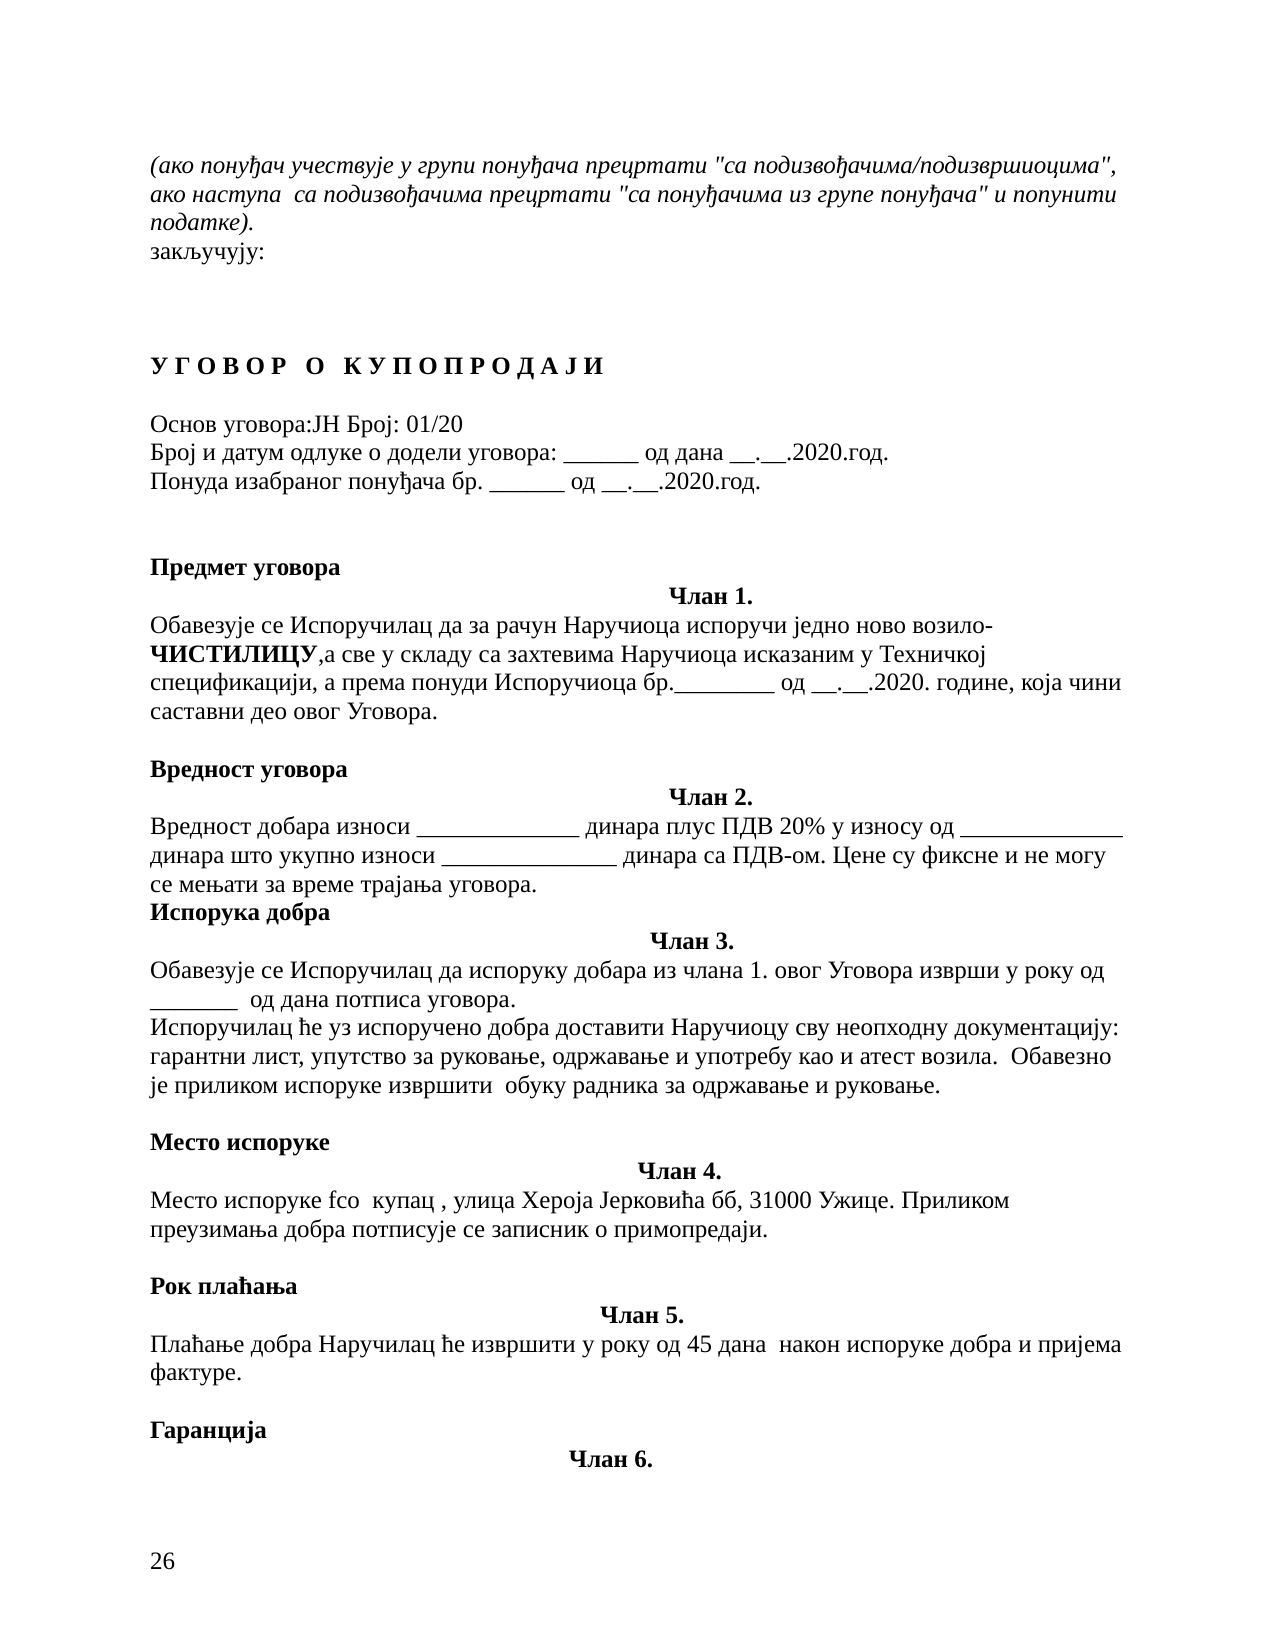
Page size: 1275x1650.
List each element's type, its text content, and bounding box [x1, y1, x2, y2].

text закључују: [150, 236, 1125, 265]
text Рок плаћања [150, 1271, 1125, 1300]
text Вредност уговора [150, 754, 1125, 782]
text Испоручилац ће уз испоручено добра доставити Наручиоцу сву неопходну документацију: гарантни лист, упутство за руковање, одржавање и употребу као и атест возила. Обавезно је приликом испоруке извршити обуку радника за одржавање и руковање. [150, 1012, 1125, 1099]
text Члан 6. [150, 1444, 1125, 1472]
text Плаћање добра Наручилац ће извршити у року од 45 дана након испоруке добра и пријема фактуре. [150, 1329, 1125, 1386]
text Место испоруке [150, 1127, 1125, 1156]
text Место испоруке fco купац , улица Хероја Јерковића бб, 31000 Ужице. Приликом преузимања добра потписује се записник о примопредаји. [150, 1185, 1125, 1242]
text Гаранција [150, 1415, 1125, 1444]
text Члан 1. [150, 581, 1125, 610]
text У Г О В О Р О К У П О П Р О Д А Ј И [150, 351, 1125, 380]
text Обавезује се Испоручилац да за рачун Наручиоца испоручи једно ново возило- ЧИСТИЛИЦУ,а све у складу са захтевима Наручиоца исказаним у Техничкој спецификацији, а према понуди Испоручиоца бр.________ од __.__.2020. године, која чини саставни део овог Уговора. [150, 610, 1125, 725]
text Основ уговора:ЈН Број: 01/20 [150, 409, 1125, 437]
text Вредност добара износи _____________ динара плус ПДВ 20% у износу од _____________ динара што укупно износи ______________ динара са ПДВ-ом. Цене су фиксне и не могу се мењати за време трајања уговора. [150, 811, 1125, 897]
text (ако понуђач учествује у групи понуђача прецртати "са подизвођачима/подизвршиоцима", ако наступа са подизвођачима прецртати "са понуђачима из групе понуђача" и попунити податке). [150, 150, 1125, 236]
text Предмет уговора [150, 552, 1125, 581]
text Члан 2. [150, 782, 1125, 811]
text Понуда изабраног понуђача бр. ______ од __.__.2020.год. [150, 466, 1125, 495]
text Обавезује се Испоручилац да испоруку добара из члана 1. овог Уговора изврши у року од _______ од дана потписа уговора. [150, 955, 1125, 1012]
text Испорука добра [150, 897, 1125, 926]
text Члан 5. [150, 1300, 1125, 1329]
text Члан 3. [150, 926, 1125, 955]
text Члан 4. [150, 1156, 1125, 1185]
text Број и датум одлуке о додели уговора: ______ од дана __.__.2020.год. [150, 437, 1125, 466]
